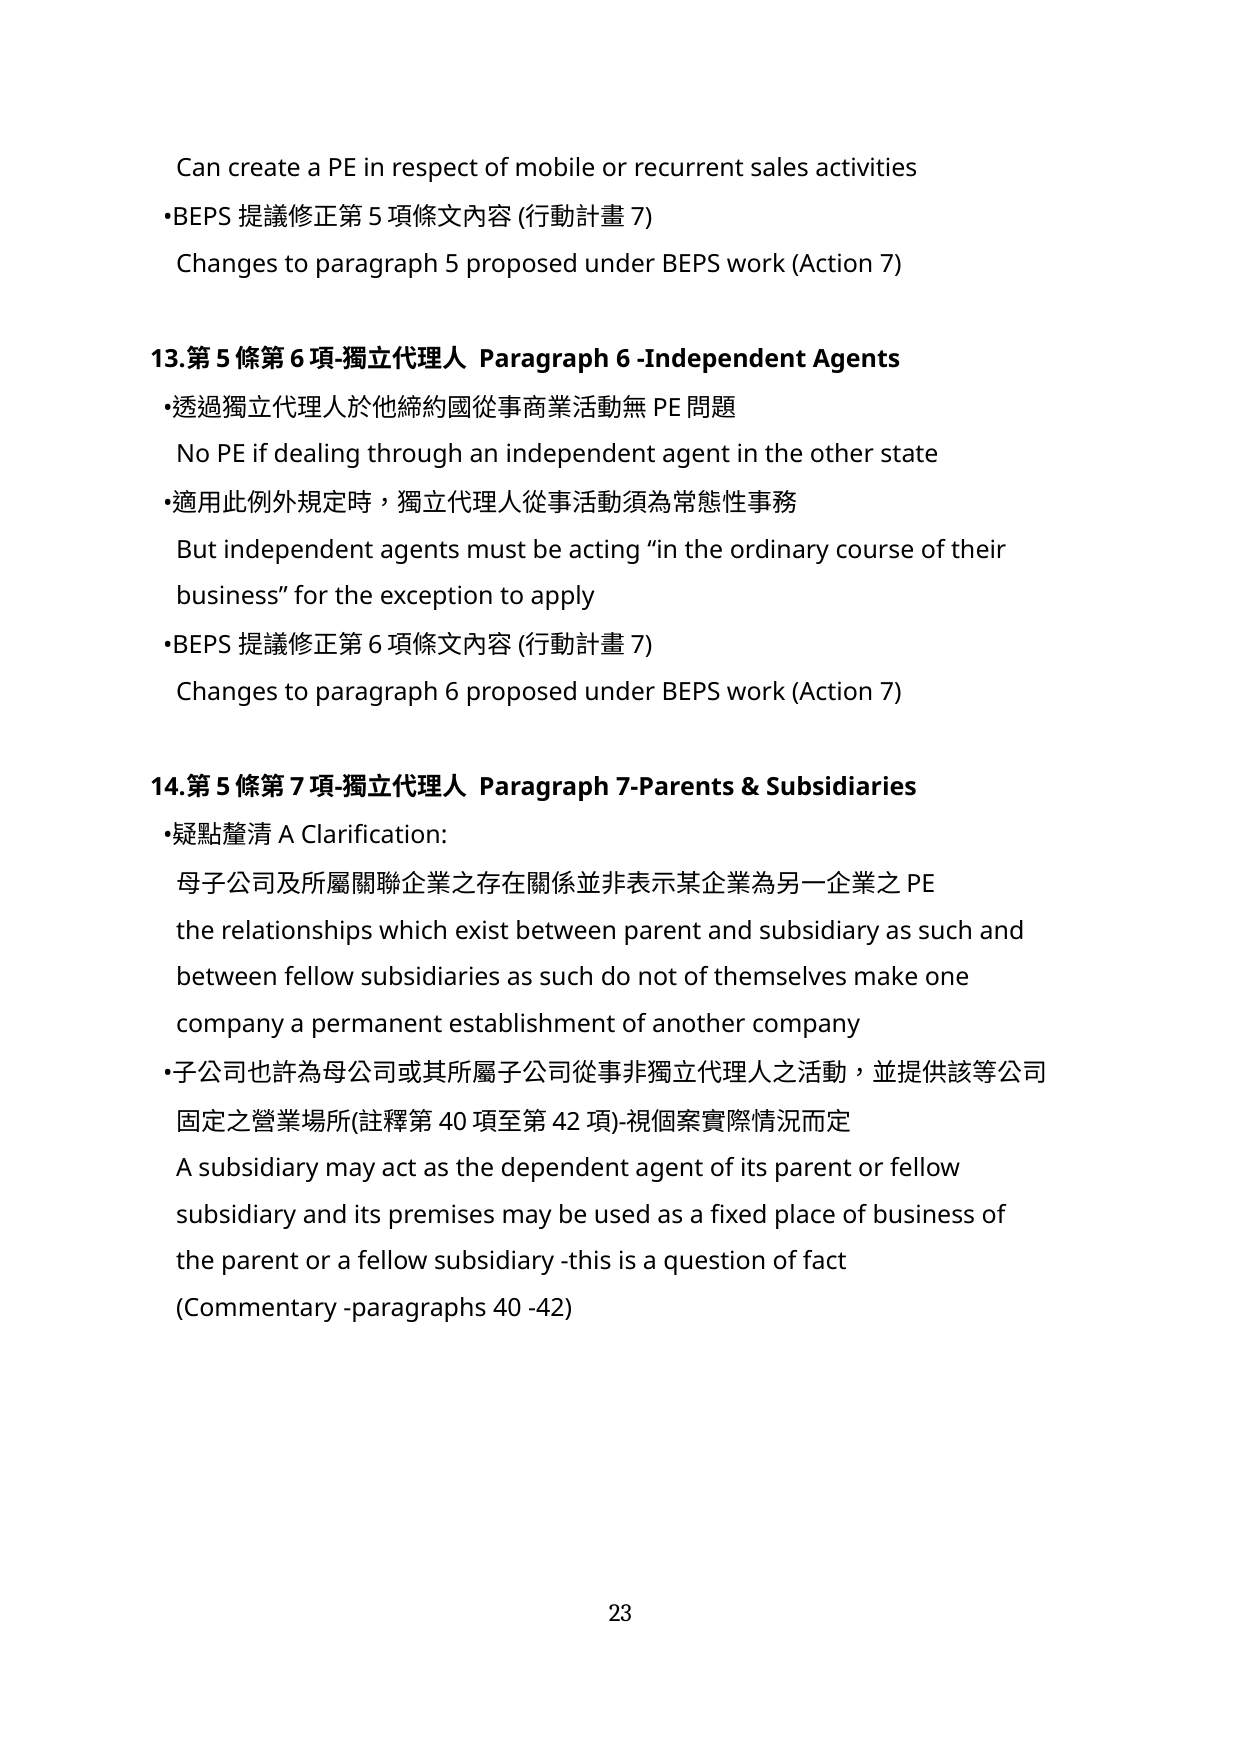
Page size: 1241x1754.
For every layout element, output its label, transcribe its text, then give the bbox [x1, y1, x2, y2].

text •透過獨立代理人於他締約國從事商業活動無PE問題 [150, 387, 1090, 423]
text •疑點釐清 A Clarification: [150, 815, 1090, 851]
text •子公司也許為母公司或其所屬子公司從事非獨立代理人之活動，並提供該等公司 [150, 1052, 1090, 1088]
text Changes to paragraph 5 proposed under BEPS work (Action 7) [150, 245, 1090, 279]
text 14.第5條第7項-獨立代理人 Paragraph 7-Parents & Subsidiaries [150, 766, 1090, 802]
text between fellow subsidiaries as such do not of themselves make one [150, 959, 1090, 993]
text subsidiary and its premises may be used as a fixed place of business of [150, 1196, 1090, 1230]
text •BEPS 提議修正第5項條文內容 (行動計畫7) [150, 197, 1090, 233]
text business” for the exception to apply [150, 578, 1090, 612]
text But independent agents must be acting “in the ordinary course of their [150, 531, 1090, 565]
text company a permanent establishment of another company [150, 1006, 1090, 1040]
text A subsidiary may act as the dependent agent of its parent or fellow [150, 1150, 1090, 1184]
text 母子公司及所屬關聯企業之存在關係並非表示某企業為另一企業之PE [150, 864, 1090, 900]
text 固定之營業場所(註釋第40項至第42項)-視個案實際情況而定 [150, 1101, 1090, 1137]
text the relationships which exist between parent and subsidiary as such and [150, 912, 1090, 947]
text •適用此例外規定時，獨立代理人從事活動須為常態性事務 [150, 482, 1090, 519]
text 13.第5條第6項-獨立代理人 Paragraph 6 -Independent Agents [150, 338, 1090, 375]
text •BEPS 提議修正第6項條文內容 (行動計畫7) [150, 624, 1090, 661]
text No PE if dealing through an independent agent in the other state [150, 436, 1090, 470]
text (Commentary -paragraphs 40 -42) [150, 1289, 1090, 1323]
text the parent or a fellow subsidiary -this is a question of fact [150, 1243, 1090, 1277]
text Changes to paragraph 6 proposed under BEPS work (Action 7) [150, 673, 1090, 707]
text Can create a PE in respect of mobile or recurrent sales activities [150, 150, 1090, 184]
